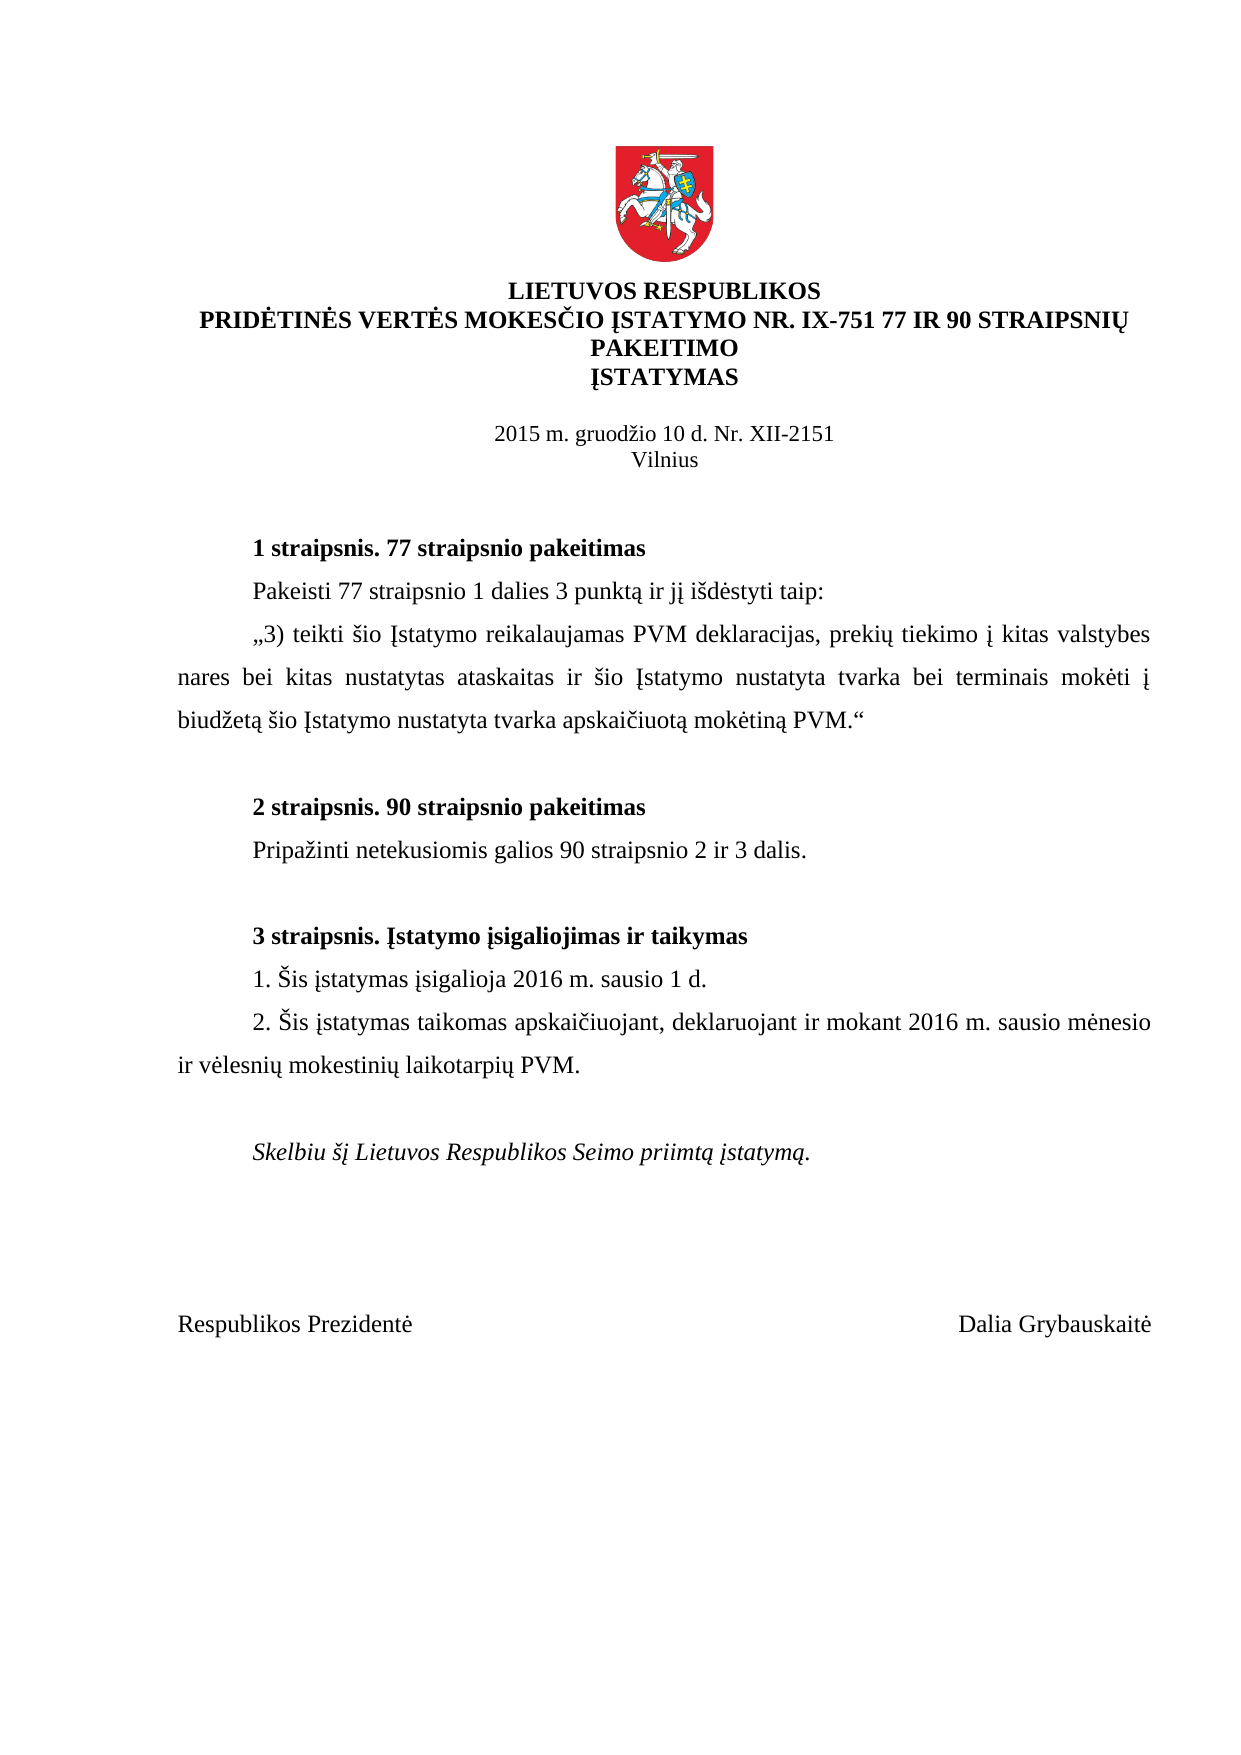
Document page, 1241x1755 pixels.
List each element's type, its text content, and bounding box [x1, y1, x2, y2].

text 2 straipsnis. 90 straipsnio pakeitimas [177, 792, 1152, 820]
text 1. Šis įstatymas įsigalioja 2016 m. sausio 1 d. [177, 964, 1152, 993]
text Vilnius [177, 446, 1152, 472]
text PRIDĖTINĖS VERTĖS MOKESČIO ĮSTATYMO NR. IX-751 77 IR 90 STRAIPSNIŲ PAKEITIMO [177, 305, 1152, 362]
text 1 straipsnis. 77 straipsnio pakeitimas [177, 533, 1152, 562]
text 2015 m. gruodžio 10 d. Nr. XII-2151 [177, 420, 1152, 446]
text Skelbiu šį Lietuvos Respublikos Seimo priimtą įstatymą. [177, 1137, 1152, 1165]
text Pakeisti 77 straipsnio 1 dalies 3 punktą ir jį išdėstyti taip: [177, 576, 1152, 605]
text LIETUVOS RESPUBLIKOS [177, 276, 1152, 305]
text Respublikos Prezidentė Dalia Grybauskaitė [177, 1309, 1152, 1338]
text 2. Šis įstatymas taikomas apskaičiuojant, deklaruojant ir mokant 2016 m. sausio mėnesio ir vėlesnių mokestinių laikotarpių PVM. [177, 1007, 1152, 1079]
text Pripažinti netekusiomis galios 90 straipsnio 2 ir 3 dalis. [177, 835, 1152, 863]
text „3) teikti šio Įstatymo reikalaujamas PVM deklaracijas, prekių tiekimo į kitas valstybes nares bei kitas nustatytas ataskaitas ir šio Įstatymo nustatyta tvarka bei terminais mokėti į biudžetą šio Įstatymo nustatyta tvarka apskaičiuotą mokėtiną PVM.“ [177, 619, 1152, 734]
text 3 straipsnis. Įstatymo įsigaliojimas ir taikymas [177, 921, 1152, 950]
text ĮSTATYMAS [177, 362, 1152, 391]
